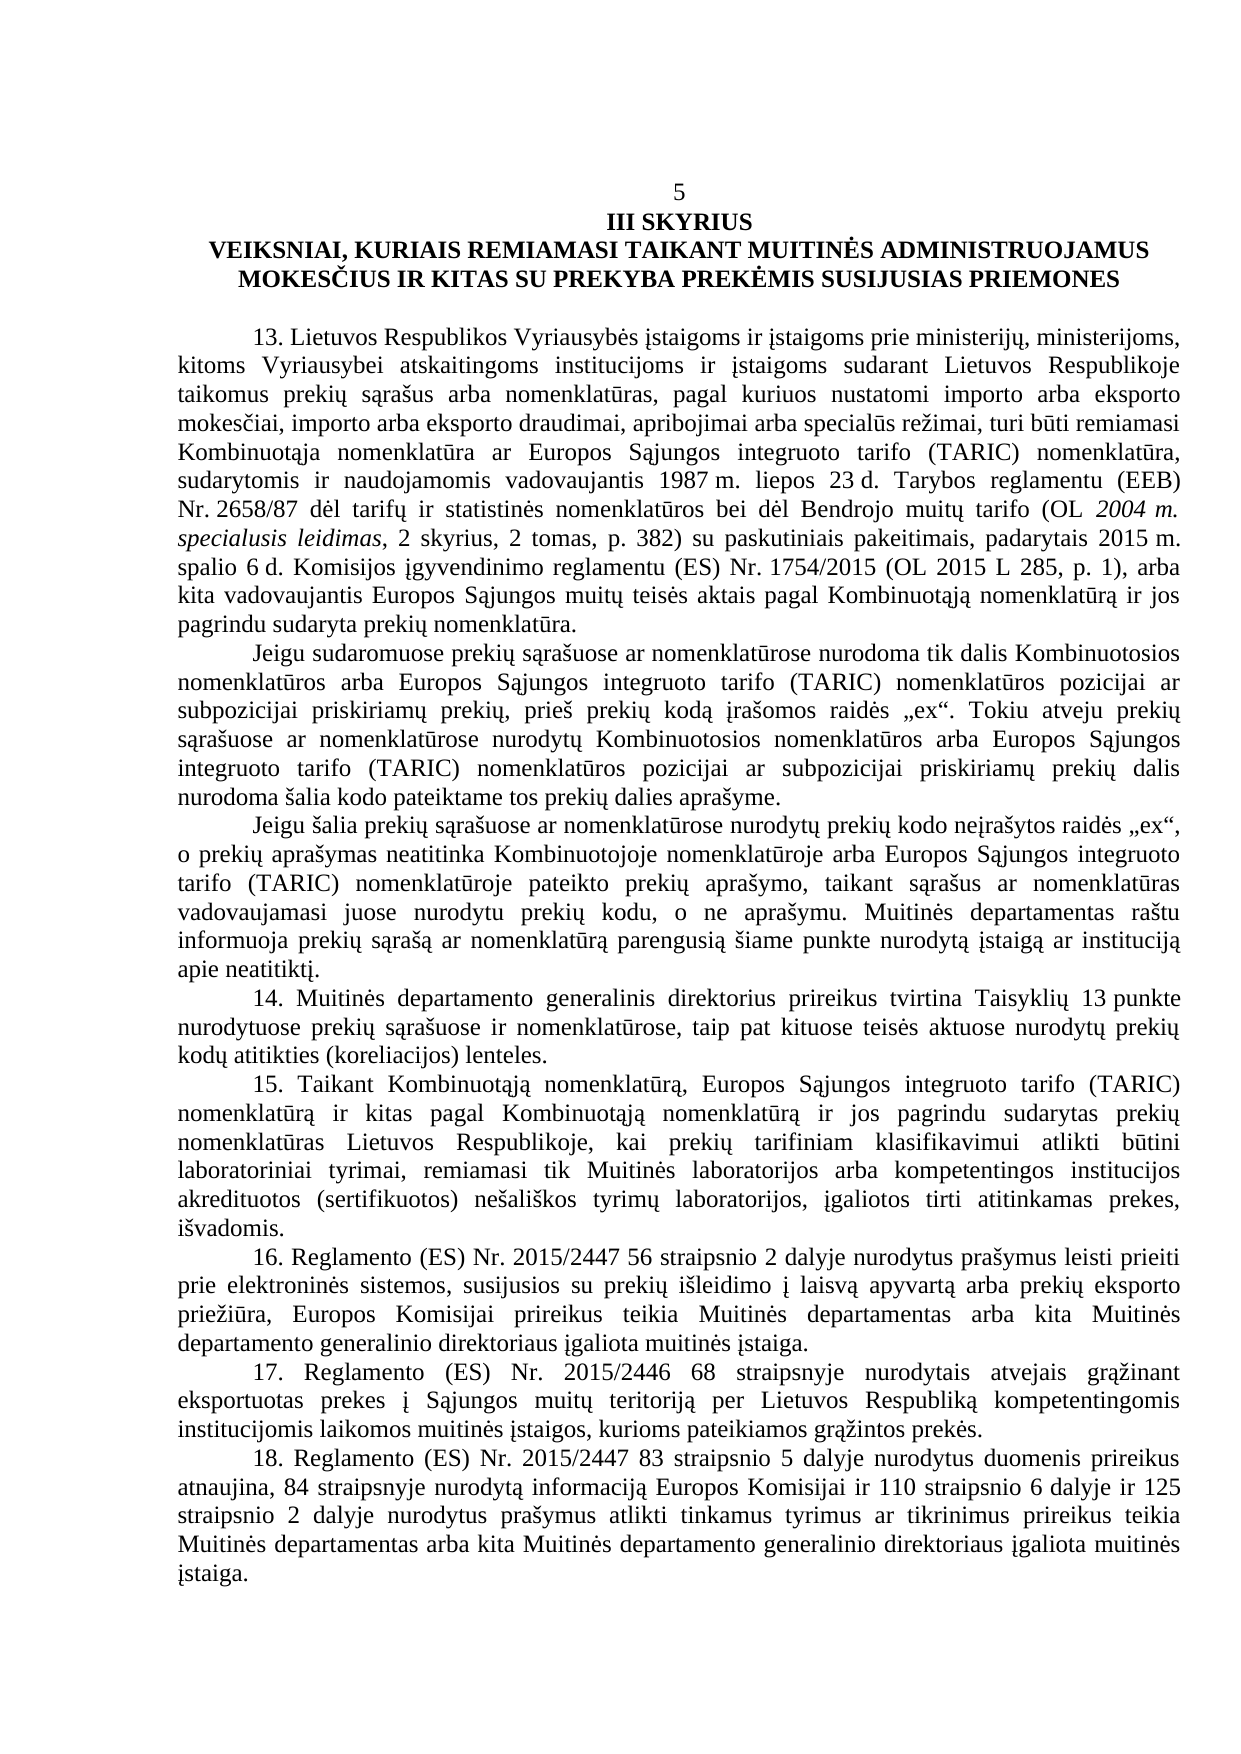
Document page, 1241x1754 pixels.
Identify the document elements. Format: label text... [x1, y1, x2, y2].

text 18. Reglamento (ES) Nr. 2015/2447 83 straipsnio 5 dalyje nurodytus duomenis prireikus atnaujina, 84 straipsnyje nurodytą informaciją Europos Komisijai ir 110 straipsnio 6 dalyje ir 125 straipsnio 2 dalyje nurodytus prašymus atlikti tinkamus tyrimus ar tikrinimus prireikus teikia Muitinės departamentas arba kita Muitinės departamento generalinio direktoriaus įgaliota muitinės įstaiga. [177, 1443, 1181, 1587]
text 17. Reglamento (ES) Nr. 2015/2446 68 straipsnyje nurodytais atvejais grąžinant eksportuotas prekes į Sąjungos muitų teritoriją per Lietuvos Respubliką kompetentingomis institucijomis laikomos muitinės įstaigos, kurioms pateikiamos grąžintos prekės. [177, 1357, 1181, 1443]
text 15. Taikant Kombinuotąją nomenklatūrą, Europos Sąjungos integruoto tarifo (TARIC) nomenklatūrą ir kitas pagal Kombinuotąją nomenklatūrą ir jos pagrindu sudarytas prekių nomenklatūras Lietuvos Respublikoje, kai prekių tarifiniam klasifikavimui atlikti būtini laboratoriniai tyrimai, remiamasi tik Muitinės laboratorijos arba kompetentingos institucijos akredituotos (sertifikuotos) nešališkos tyrimų laboratorijos, įgaliotos tirti atitinkamas prekes, išvadomis. [177, 1069, 1181, 1242]
text 13. Lietuvos Respublikos Vyriausybės įstaigoms ir įstaigoms prie ministerijų, ministerijoms, kitoms Vyriausybei atskaitingoms institucijoms ir įstaigoms sudarant Lietuvos Respublikoje taikomus prekių sąrašus arba nomenklatūras, pagal kuriuos nustatomi importo arba eksporto mokesčiai, importo arba eksporto draudimai, apribojimai arba specialūs režimai, turi būti remiamasi Kombinuotąja nomenklatūra ar Europos Sąjungos integruoto tarifo (TARIC) nomenklatūra, sudarytomis ir naudojamomis vadovaujantis 1987 m. liepos 23 d. Tarybos reglamentu (EEB) Nr. 2658/87 dėl tarifų ir statistinės nomenklatūros bei dėl Bendrojo muitų tarifo (OL 2004 m. specialusis leidimas, 2 skyrius, 2 tomas, p. 382) su paskutiniais pakeitimais, padarytais 2015 m. spalio 6 d. Komisijos įgyvendinimo reglamentu (ES) Nr. 1754/2015 (OL 2015 L 285, p. 1), arba kita vadovaujantis Europos Sąjungos muitų teisės aktais pagal Kombinuotąją nomenklatūrą ir jos pagrindu sudaryta prekių nomenklatūra. [177, 322, 1181, 638]
text 16. Reglamento (ES) Nr. 2015/2447 56 straipsnio 2 dalyje nurodytus prašymus leisti prieiti prie elektroninės sistemos, susijusios su prekių išleidimo į laisvą apyvartą arba prekių eksporto priežiūra, Europos Komisijai prireikus teikia Muitinės departamentas arba kita Muitinės departamento generalinio direktoriaus įgaliota muitinės įstaiga. [177, 1242, 1181, 1357]
text III SKYRIUS [177, 207, 1181, 235]
text VEIKSNIAI, KURIAIS REMIAMASI TAIKANT MUITINĖS ADMINISTRUOJAMUS MOKESČIUS IR KITAS SU PREKYBA PREKĖMIS SUSIJUSIAS PRIEMONES [177, 235, 1181, 293]
text Jeigu sudaromuose prekių sąrašuose ar nomenklatūrose nurodoma tik dalis Kombinuotosios nomenklatūros arba Europos Sąjungos integruoto tarifo (TARIC) nomenklatūros pozicijai ar subpozicijai priskiriamų prekių, prieš prekių kodą įrašomos raidės „ex“. Tokiu atveju prekių sąrašuose ar nomenklatūrose nurodytų Kombinuotosios nomenklatūros arba Europos Sąjungos integruoto tarifo (TARIC) nomenklatūros pozicijai ar subpozicijai priskiriamų prekių dalis nurodoma šalia kodo pateiktame tos prekių dalies aprašyme. [177, 638, 1181, 810]
text 14. Muitinės departamento generalinis direktorius prireikus tvirtina Taisyklių 13 punkte nurodytuose prekių sąrašuose ir nomenklatūrose, taip pat kituose teisės aktuose nurodytų prekių kodų atitikties (koreliacijos) lenteles. [177, 983, 1181, 1069]
text Jeigu šalia prekių sąrašuose ar nomenklatūrose nurodytų prekių kodo neįrašytos raidės „ex“, o prekių aprašymas neatitinka Kombinuotojoje nomenklatūroje arba Europos Sąjungos integruoto tarifo (TARIC) nomenklatūroje pateikto prekių aprašymo, taikant sąrašus ar nomenklatūras vadovaujamasi juose nurodytu prekių kodu, o ne aprašymu. Muitinės departamentas raštu informuoja prekių sąrašą ar nomenklatūrą parengusią šiame punkte nurodytą įstaigą ar instituciją apie neatitiktį. [177, 810, 1181, 983]
